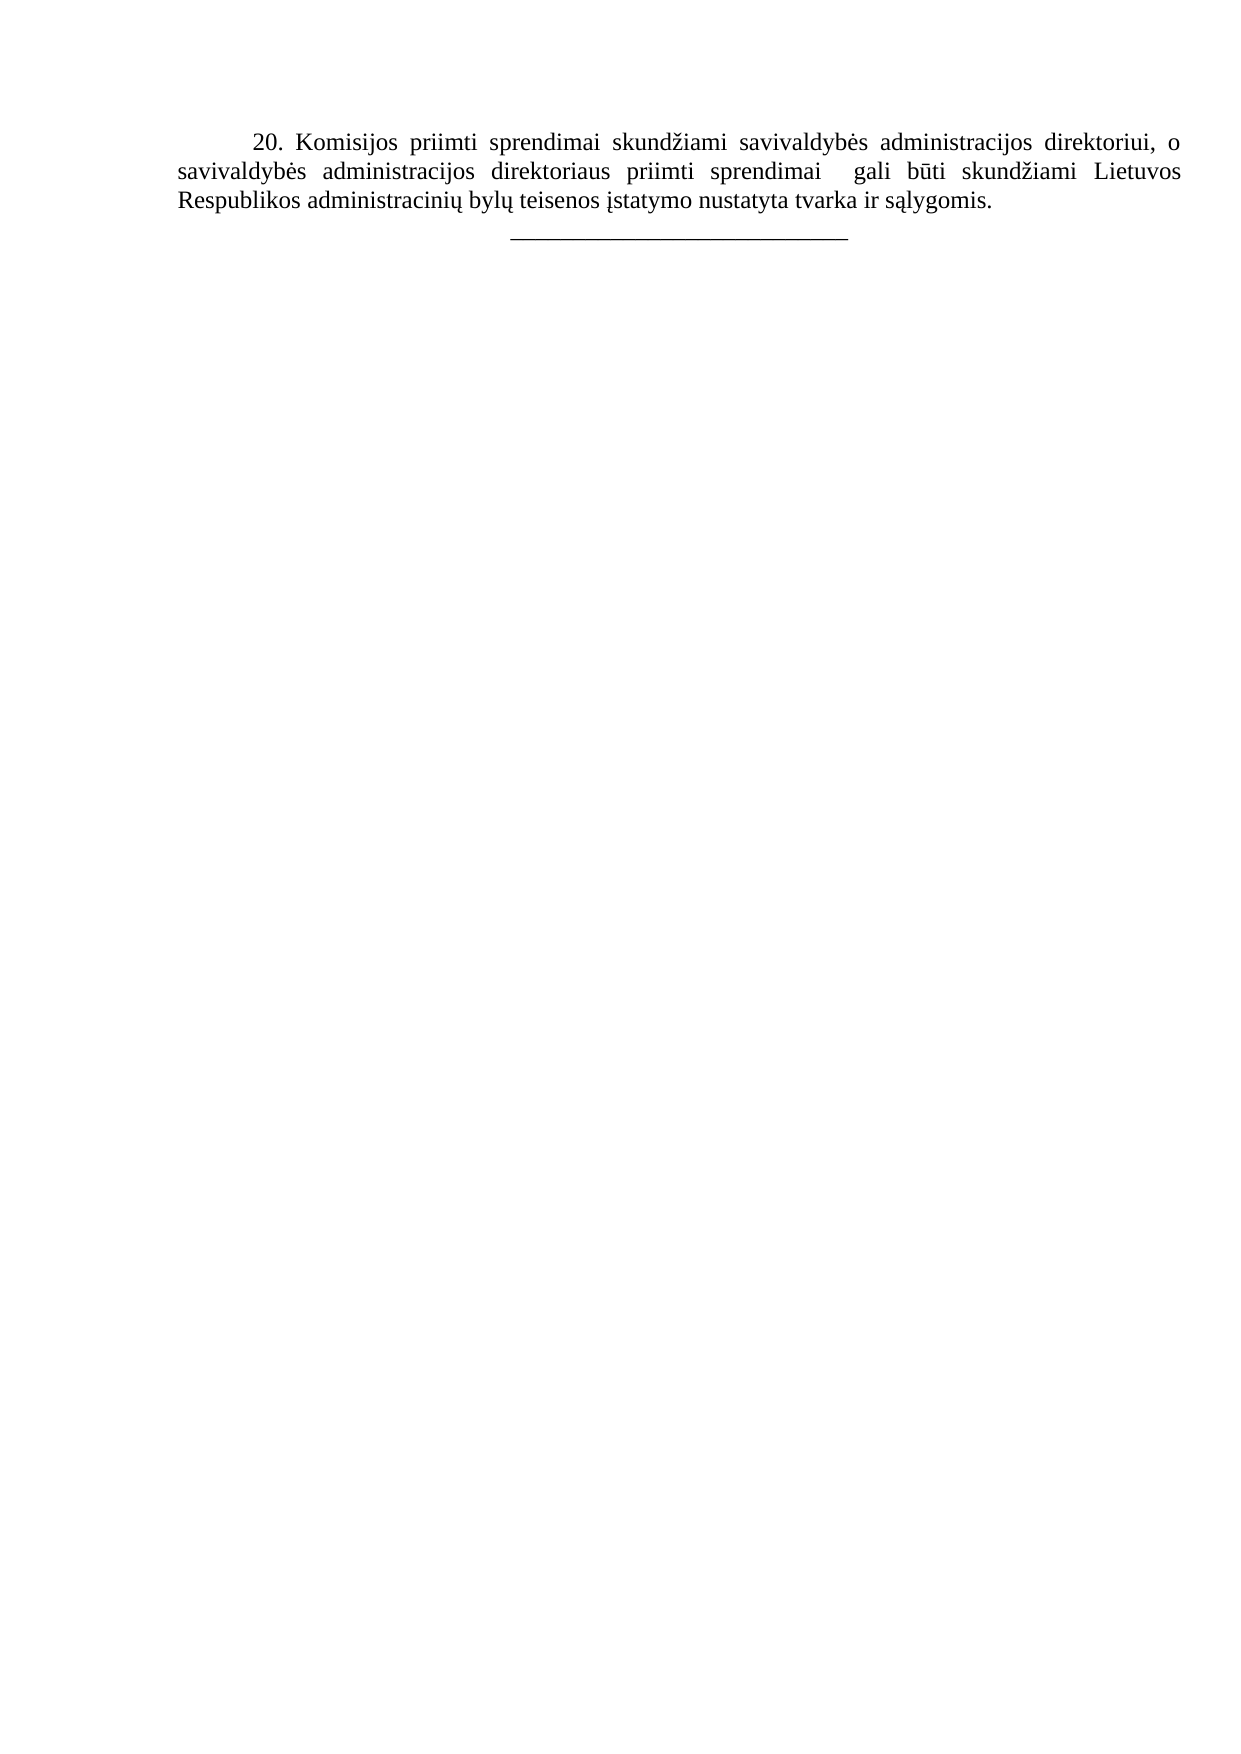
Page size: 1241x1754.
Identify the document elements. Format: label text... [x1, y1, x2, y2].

text ___________________________ [177, 214, 1181, 242]
text 20. Komisijos priimti sprendimai skundžiami savivaldybės administracijos direktoriui, o savivaldybės administracijos direktoriaus priimti sprendimai gali būti skundžiami Lietuvos Respublikos administracinių bylų teisenos įstatymo nustatyta tvarka ir sąlygomis. [177, 127, 1181, 214]
